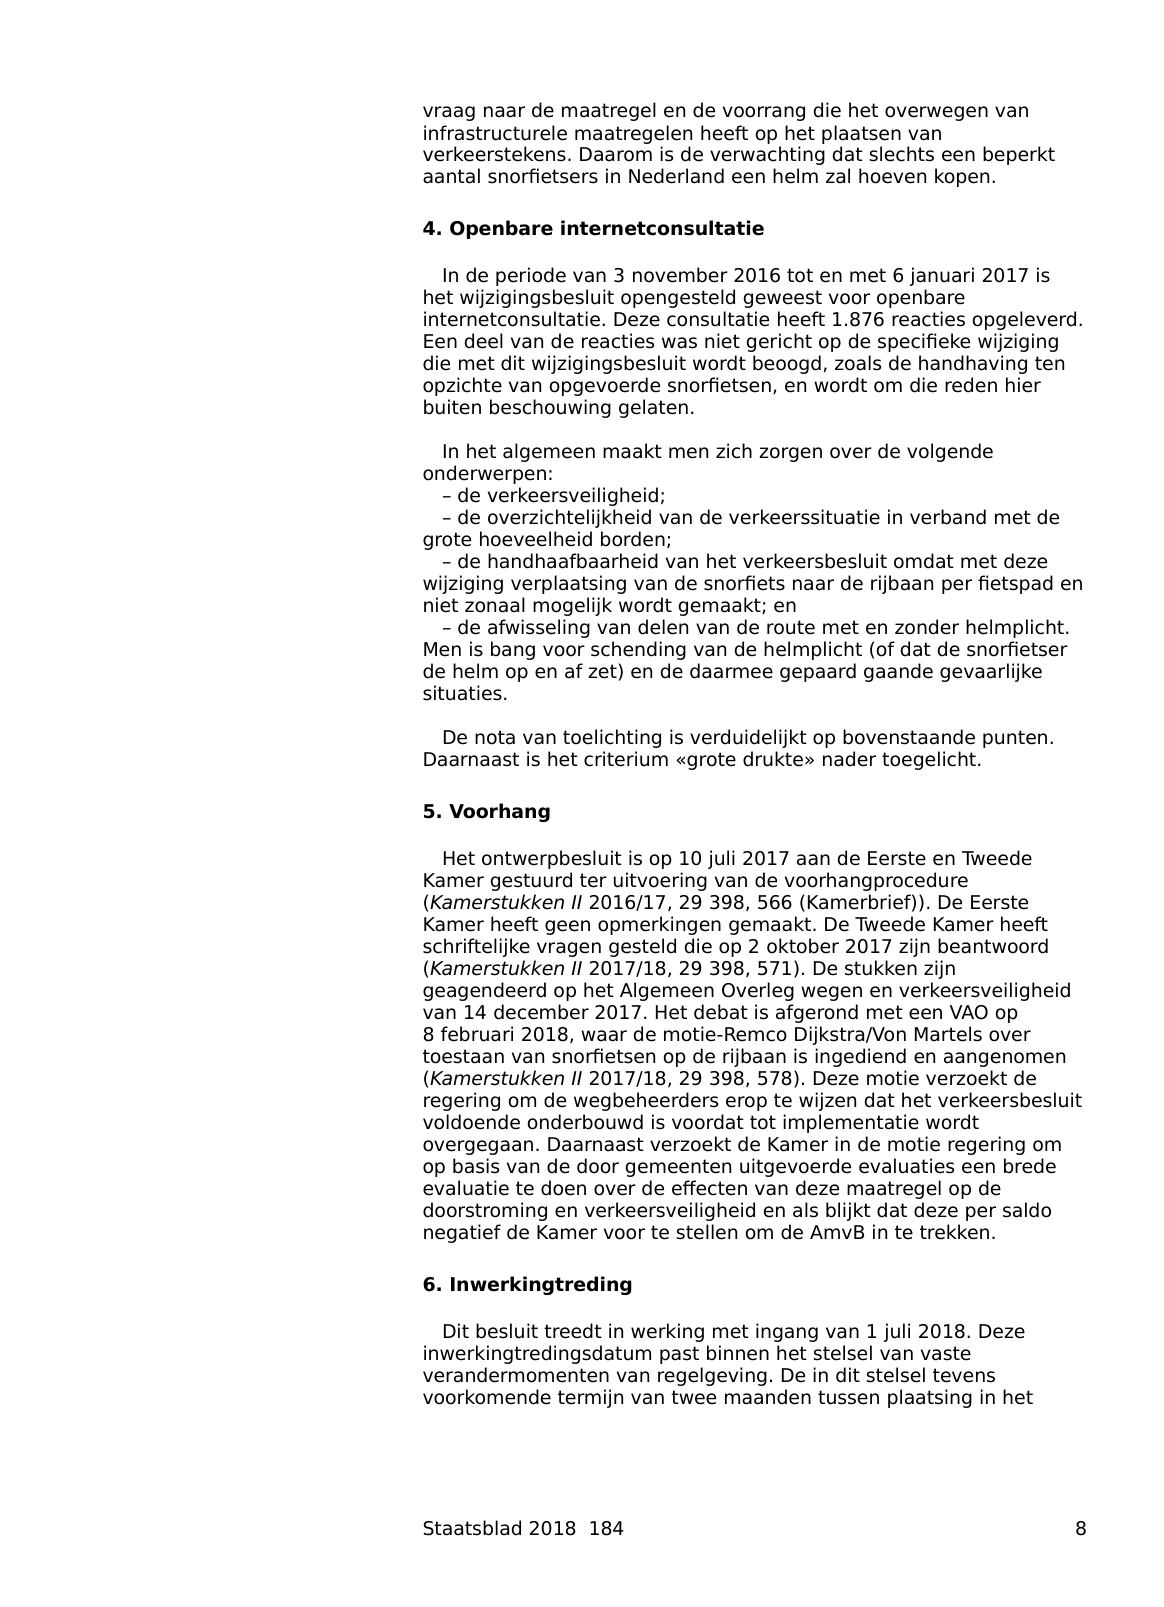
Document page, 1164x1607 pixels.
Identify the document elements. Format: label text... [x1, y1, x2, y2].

text De nota van toelichting is verduidelijkt op bovenstaande punten. Daarnaast is het criterium «grote drukte» nader toegelicht. [422, 727, 1087, 771]
subtitle 6. Inwerkingtreding [422, 1274, 1087, 1296]
text – de overzichtelijkheid van de verkeerssituatie in verband met de grote hoeveelheid borden; [422, 507, 1087, 551]
text – de handhaafbaarheid van het verkeersbesluit omdat met deze wijziging verplaatsing van de snorfiets naar de rijbaan per fietspad en niet zonaal mogelijk wordt gemaakt; en [422, 551, 1087, 617]
text Het ontwerpbesluit is op 10 juli 2017 aan de Eerste en Tweede Kamer gestuurd ter uitvoering van de voorhangprocedure (Kamerstukken II 2016/17, 29 398, 566 (Kamerbrief)). De Eerste Kamer heeft geen opmerkingen gemaakt. De Tweede Kamer heeft schriftelijke vragen gesteld die op 2 oktober 2017 zijn beantwoord (Kamerstukken II 2017/18, 29 398, 571). De stukken zijn geagendeerd op het Algemeen Overleg wegen en verkeersveiligheid van 14 december 2017. Het debat is afgerond met een VAO op 8 februari 2018, waar de motie-Remco Dijkstra/Von Martels over toestaan van snorfietsen op de rijbaan is ingediend en aangenomen (Kamerstukken II 2017/18, 29 398, 578). Deze motie verzoekt de regering om de wegbeheerders erop te wijzen dat het verkeersbesluit voldoende onderbouwd is voordat tot implementatie wordt overgegaan. Daarnaast verzoekt de Kamer in de motie regering om op basis van de door gemeenten uitgevoerde evaluaties een brede evaluatie te doen over de effecten van deze maatregel op de doorstroming en verkeersveiligheid en als blijkt dat deze per saldo negatief de Kamer voor te stellen om de AmvB in te trekken. [422, 848, 1087, 1244]
text In de periode van 3 november 2016 tot en met 6 januari 2017 is het wijzigingsbesluit opengesteld geweest voor openbare internetconsultatie. Deze consultatie heeft 1.876 reacties opgeleverd. Een deel van de reacties was niet gericht op de specifieke wijziging die met dit wijzigingsbesluit wordt beoogd, zoals de handhaving ten opzichte van opgevoerde snorfietsen, en wordt om die reden hier buiten beschouwing gelaten. [422, 265, 1087, 419]
subtitle 5. Voorhang [422, 801, 1087, 823]
text – de afwisseling van delen van de route met en zonder helmplicht. Men is bang voor schending van de helmplicht (of dat de snorfietser de helm op en af zet) en de daarmee gepaard gaande gevaarlijke situaties. [422, 617, 1087, 705]
text In het algemeen maakt men zich zorgen over de volgende onderwerpen: [422, 441, 1087, 485]
text vraag naar de maatregel en de voorrang die het overwegen van infrastructurele maatregelen heeft op het plaatsen van verkeerstekens. Daarom is de verwachting dat slechts een beperkt aantal snorfietsers in Nederland een helm zal hoeven kopen. [422, 100, 1087, 188]
text Dit besluit treedt in werking met ingang van 1 juli 2018. Deze inwerkingtredingsdatum past binnen het stelsel van vaste verandermomenten van regelgeving. De in dit stelsel tevens voorkomende termijn van twee maanden tussen plaatsing in het [422, 1321, 1087, 1409]
subtitle 4. Openbare internetconsultatie [422, 218, 1087, 240]
text – de verkeersveiligheid; [422, 485, 1087, 507]
